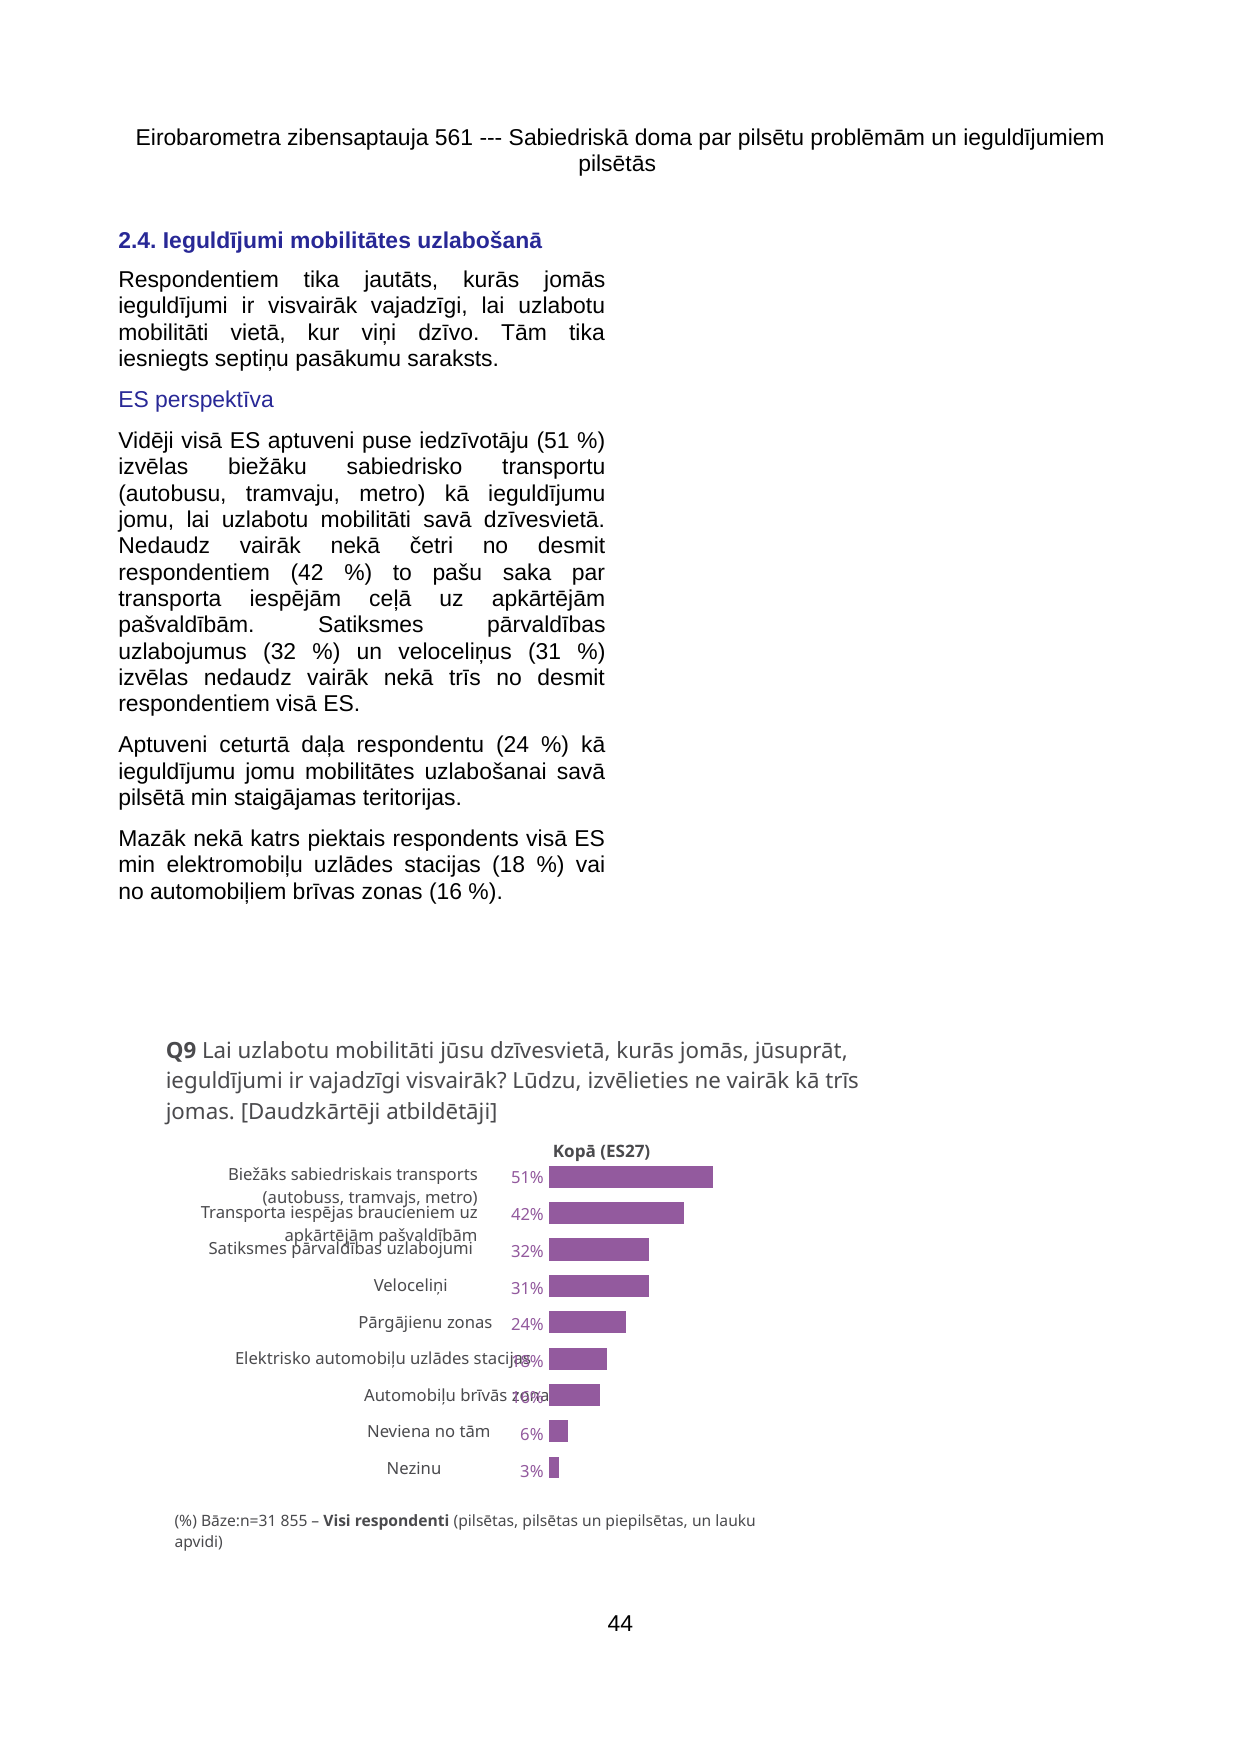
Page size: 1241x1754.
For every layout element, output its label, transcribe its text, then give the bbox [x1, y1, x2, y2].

text Aptuveni ceturtā daļa respondentu (24 %) kā ieguldījumu jomu mobilitātes uzlabošanai savā pilsētā min staigājamas teritorijas. [118, 731, 605, 810]
text ES perspektīva [118, 386, 605, 412]
text Respondentiem tika jautāts, kurās jomās ieguldījumi ir visvairāk vajadzīgi, lai uzlabotu mobilitāti vietā, kur viņi dzīvo. Tām tika iesniegts septiņu pasākumu saraksts. [118, 266, 605, 371]
text Mazāk nekā katrs piektais respondents visā ES min elektromobiļu uzlādes stacijas (18 %) vai no automobiļiem brīvas zonas (16 %). [118, 825, 605, 904]
text Vidēji visā ES aptuveni puse iedzīvotāju (51 %) izvēlas biežāku sabiedrisko transportu (autobusu, tramvaju, metro) kā ieguldījumu jomu, lai uzlabotu mobilitāti savā dzīvesvietā. Nedaudz vairāk nekā četri no desmit respondentiem (42 %) to pašu saka par transporta iespējām ceļā uz apkārtējām pašvaldībām. Satiksmes pārvaldības uzlabojumus (32 %) un veloceliņus (31 %) izvēlas nedaudz vairāk nekā trīs no desmit respondentiem visā ES. [118, 427, 605, 717]
subtitle 2.4. Ieguldījumi mobilitātes uzlabošanā [118, 227, 605, 253]
